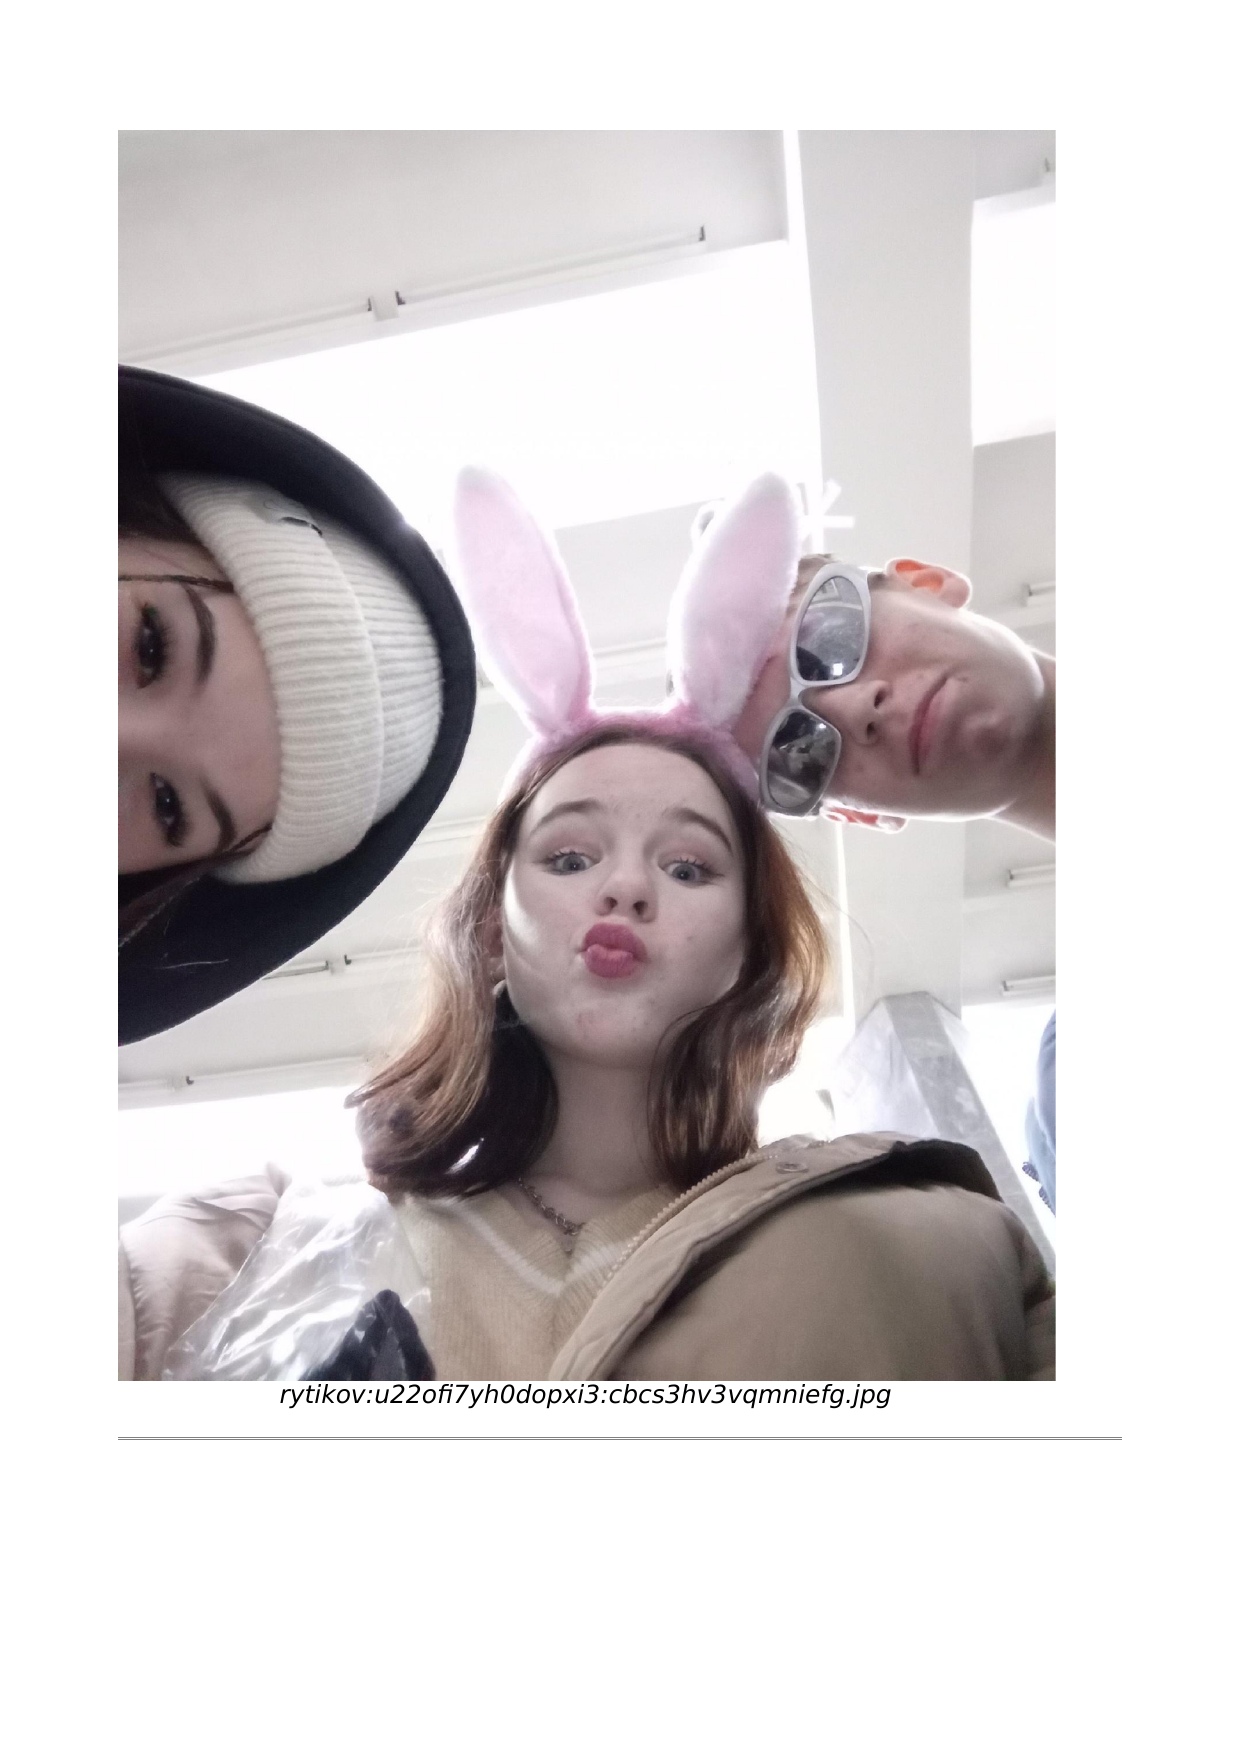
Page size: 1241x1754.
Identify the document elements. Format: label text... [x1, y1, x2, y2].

text rytikov:u22ofi7yh0dopxi3:cbcs3hv3vqmniefg.jpg [118, 1381, 1056, 1410]
picture [118, 130, 1056, 1381]
